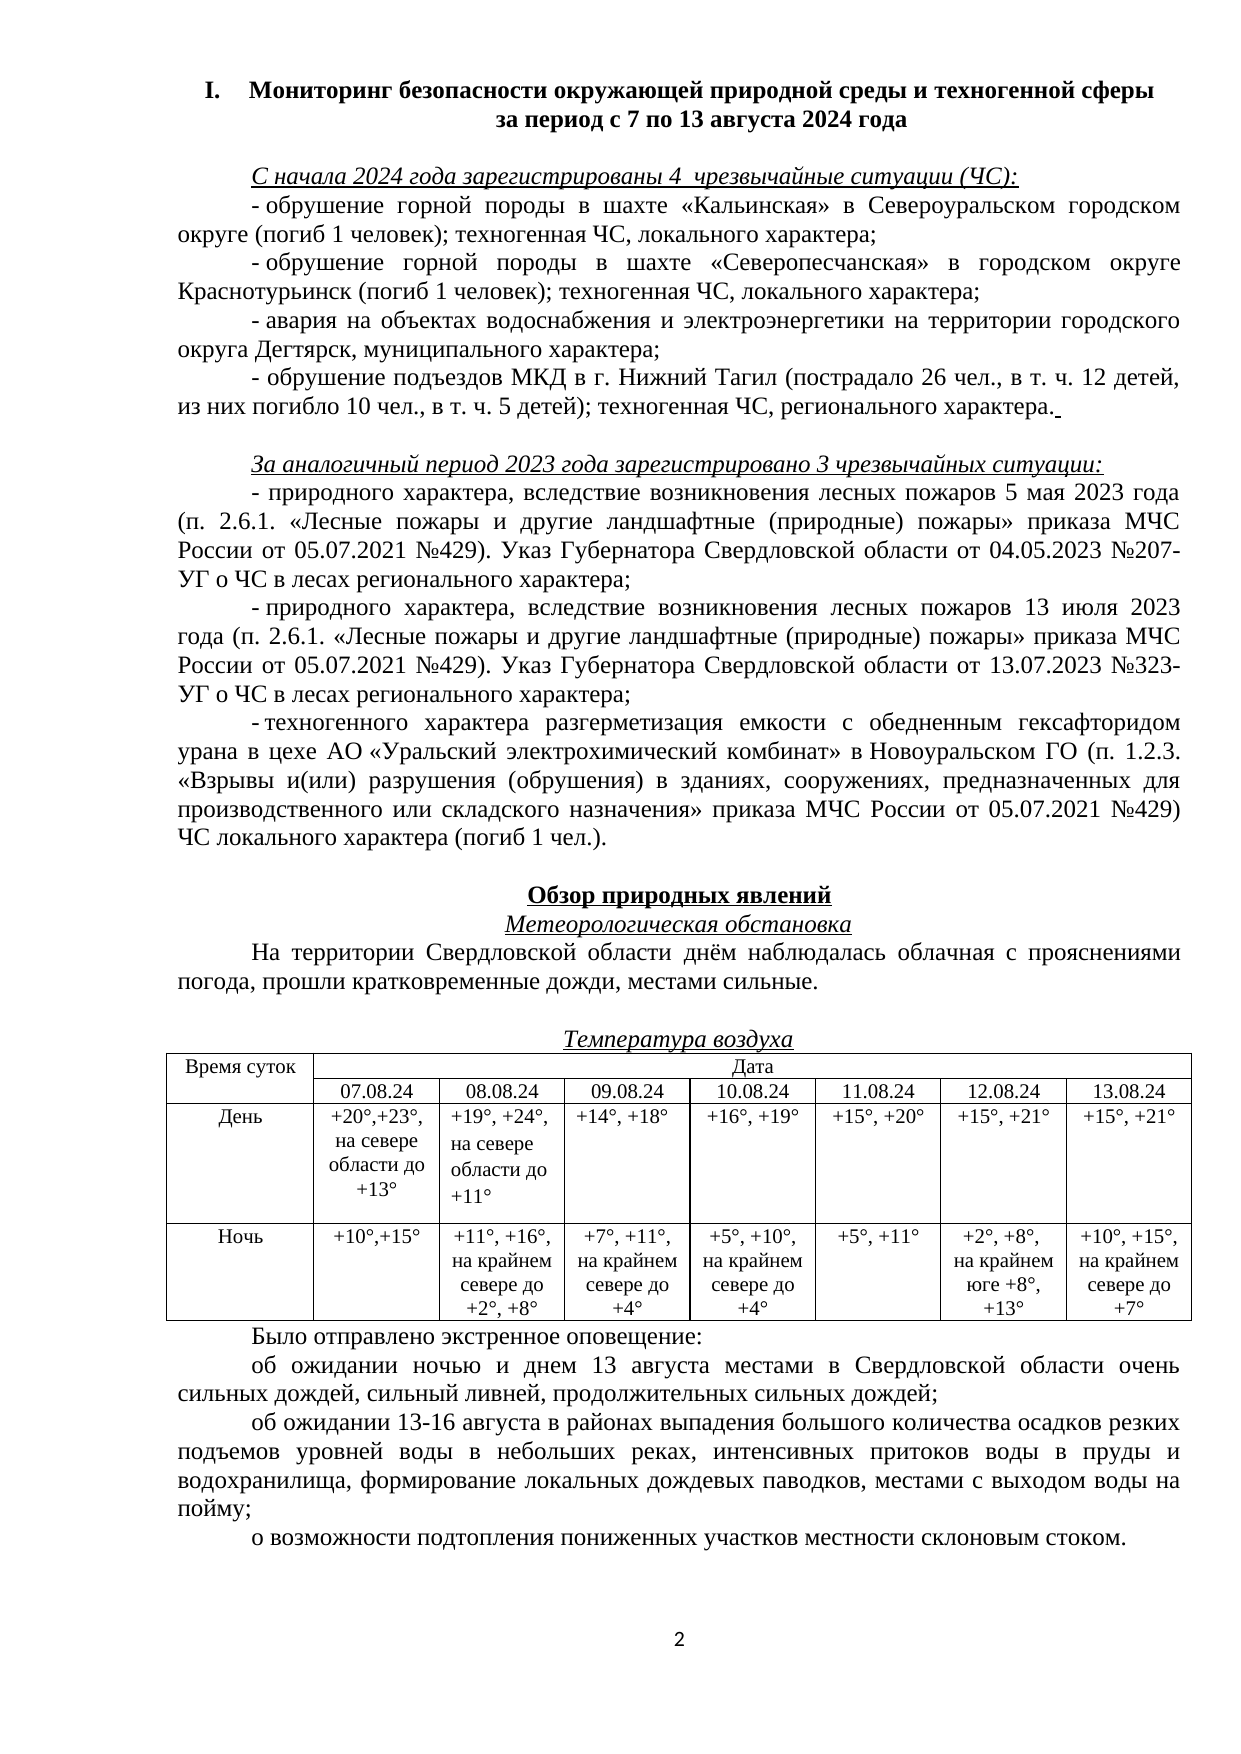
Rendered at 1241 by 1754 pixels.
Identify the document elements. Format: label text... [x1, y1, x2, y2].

table_cell +19°, +24°, на севере области до +11° [440, 1104, 564, 1223]
table_cell +15°, +21° [941, 1104, 1066, 1223]
table_cell +14°, +18° [565, 1104, 689, 1223]
table_cell +15°, +20° [816, 1104, 940, 1223]
text На территории Свердловской области днём наблюдалась облачная с прояснениями погода, прошли кратковременные дожди, местами сильные. [177, 937, 1181, 995]
text - обрушение горной породы в шахте «Кальинская» в Североуральском городском округе (погиб 1 человек); техногенная ЧС, локального характера; [177, 190, 1181, 247]
table_cell Ночь [167, 1224, 313, 1320]
table_cell 08.08.24 [440, 1079, 564, 1103]
text - природного характера, вследствие возникновения лесных пожаров 5 мая 2023 года (п. 2.6.1. «Лесные пожары и другие ландшафтные (природные) пожары» приказа МЧС России от 05.07.2021 №429). Указ Губернатора Свердловской области от 04.05.2023 №207-УГ о ЧС в лесах регионального характера; [177, 477, 1181, 592]
text Обзор природных явлений [177, 880, 1181, 909]
table_cell +20°,+23°, на севере области до +13° [314, 1104, 439, 1223]
text об ожидании 13-16 августа в районах выпадения большого количества осадков резких подъемов уровней воды в небольших реках, интенсивных притоков воды в пруды и водохранилища, формирование локальных дождевых паводков, местами с выходом воды на пойму; [177, 1407, 1181, 1522]
table_cell +2°, +8°, на крайнем юге +8°,+13° [941, 1224, 1066, 1320]
table_cell 09.08.24 [565, 1079, 689, 1103]
table_cell 12.08.24 [941, 1079, 1066, 1103]
text - техногенного характера разгерметизация емкости с обедненным гексафторидом урана в цехе АО «Уральский электрохимический комбинат» в Новоуральском ГО (п. 1.2.3. «Взрывы и(или) разрушения (обрушения) в зданиях, сооружениях, предназначенных для производственного или складского назначения» приказа МЧС России от 05.07.2021 №429) ЧС локального характера (погиб 1 чел.). [177, 707, 1181, 851]
text - обрушение горной породы в шахте «Северопесчанская» в городском округе Краснотурьинск (погиб 1 человек); техногенная ЧС, локального характера; [177, 247, 1181, 305]
list Мониторинг безопасности окружающей природной среды и техногенной сферы за период с 7 по 13 августа 2024 года [177, 75, 1181, 132]
table_header Время суток [167, 1054, 313, 1103]
table_cell +16°, +19° [691, 1104, 815, 1223]
table_cell +5°, +10°, на крайнем севере до +4° [691, 1224, 815, 1320]
text За аналогичный период 2023 года зарегистрировано 3 чрезвычайных ситуации: [177, 449, 1181, 477]
table_cell +10°,+15° [314, 1224, 439, 1320]
table_cell 10.08.24 [691, 1079, 815, 1103]
table_cell +11°, +16°, на крайнем севере до +2°, +8° [440, 1224, 564, 1320]
table_cell 07.08.24 [314, 1079, 439, 1103]
table_cell +7°, +11°, на крайнем севере до +4° [565, 1224, 689, 1320]
text - авария на объектах водоснабжения и электроэнергетики на территории городского округа Дегтярск, муниципального характера; [177, 305, 1181, 362]
table_cell 11.08.24 [816, 1079, 940, 1103]
table_cell +15°, +21° [1067, 1104, 1191, 1223]
text Температура воздуха [177, 1024, 1181, 1052]
table_cell +5°, +11° [816, 1224, 940, 1320]
text о возможности подтопления пониженных участков местности склоновым стоком. [177, 1522, 1181, 1551]
table_cell 13.08.24 [1067, 1079, 1191, 1103]
text об ожидании ночью и днем 13 августа местами в Свердловской области очень сильных дождей, сильный ливней, продолжительных сильных дождей; [177, 1350, 1181, 1407]
text - природного характера, вследствие возникновения лесных пожаров 13 июля 2023 года (п. 2.6.1. «Лесные пожары и другие ландшафтные (природные) пожары» приказа МЧС России от 05.07.2021 №429). Указ Губернатора Свердловской области от 13.07.2023 №323-УГ о ЧС в лесах регионального характера; [177, 592, 1181, 707]
table_cell День [167, 1104, 313, 1223]
text Метеорологическая обстановка [177, 909, 1181, 937]
text - обрушение подъездов МКД в г. Нижний Тагил (пострадало 26 чел., в т. ч. 12 детей, из них погибло 10 чел., в т. ч. 5 детей); техногенная ЧС, регионального характера. [177, 362, 1181, 420]
text С начала 2024 года зарегистрированы 4 чрезвычайные ситуации (ЧС): [177, 161, 1181, 190]
table_header Дата [314, 1054, 1191, 1078]
table_cell +10°, +15°, на крайнем севере до +7° [1067, 1224, 1191, 1320]
text Было отправлено экстренное оповещение: [177, 1321, 1181, 1350]
